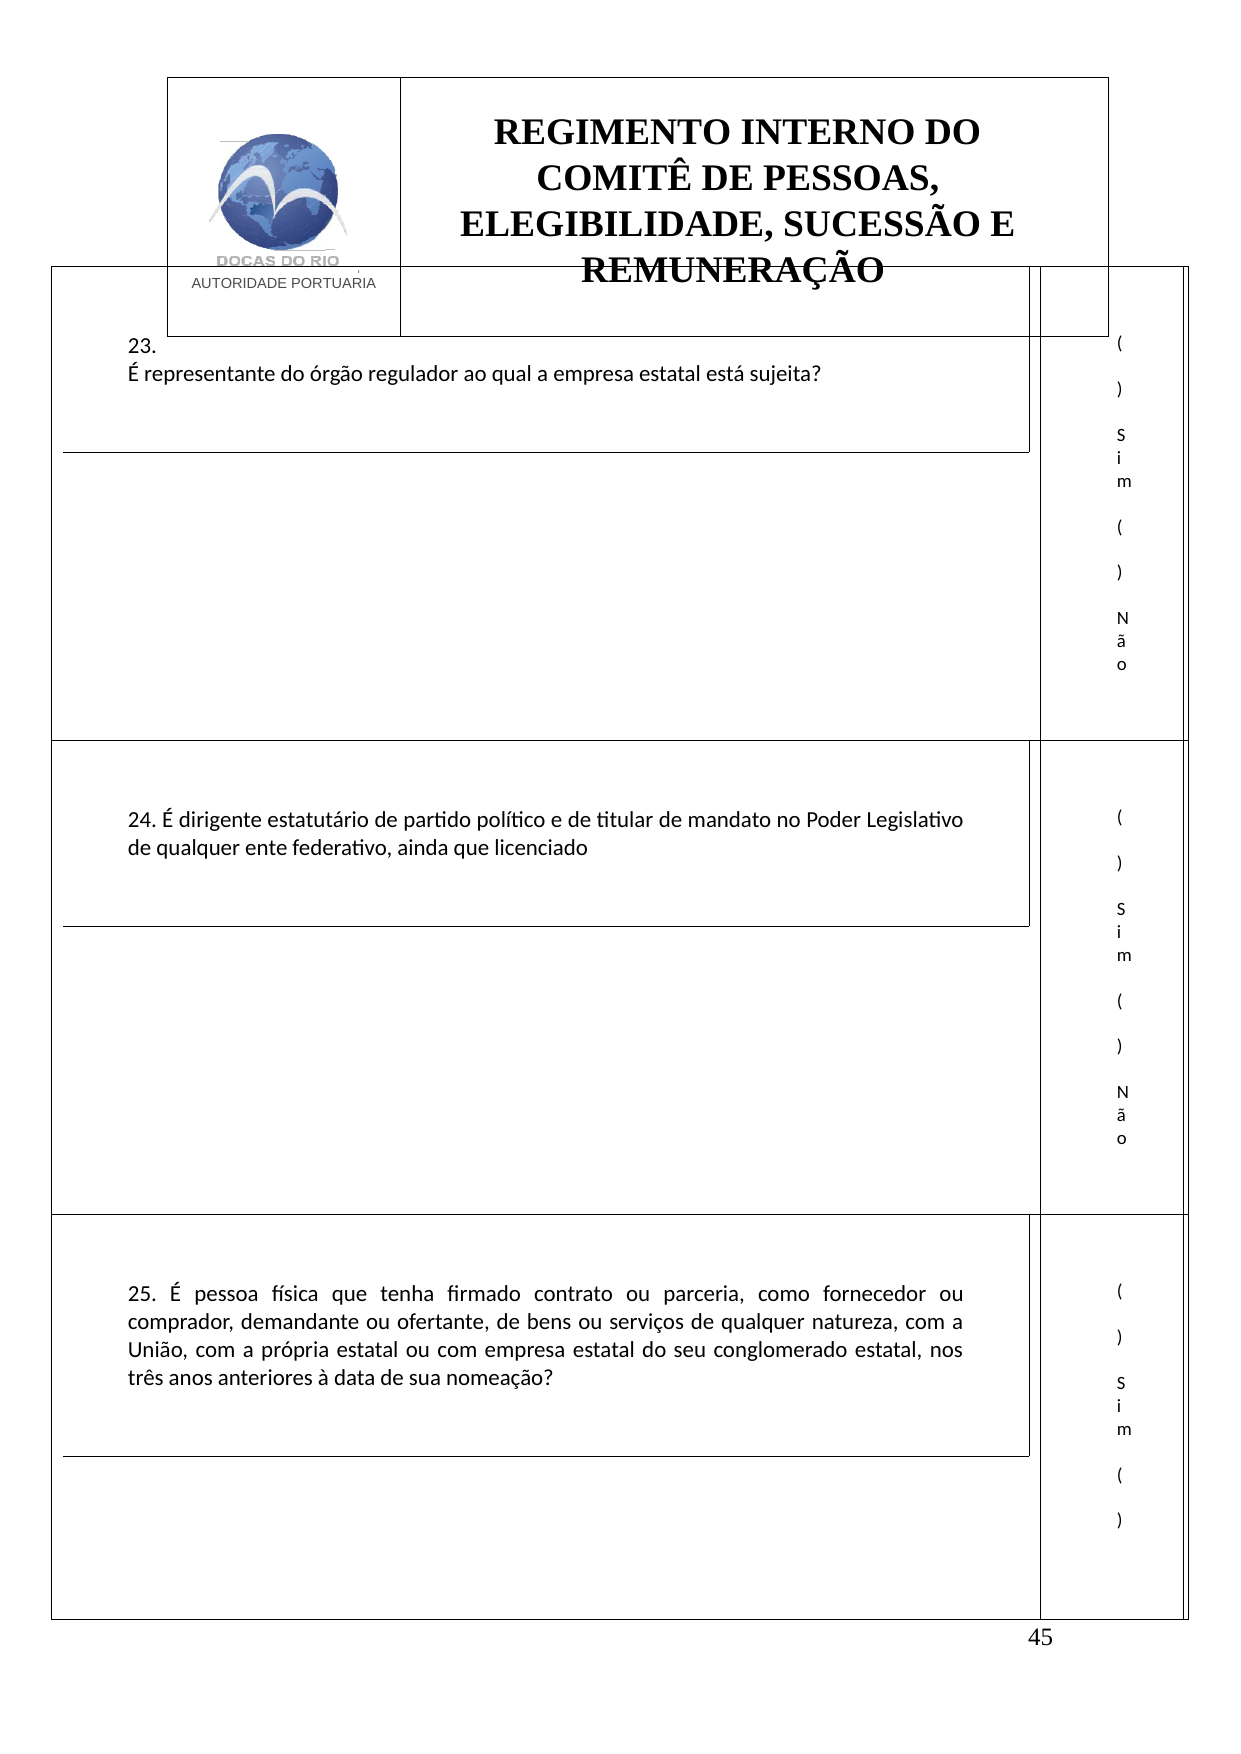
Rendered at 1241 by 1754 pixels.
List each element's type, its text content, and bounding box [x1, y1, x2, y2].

table_cell [1184, 741, 1188, 1214]
table_cell ( ) Sim ( ) Não [1041, 267, 1183, 740]
table_cell ( ) Sim ( ) [1041, 1215, 1183, 1619]
table_cell 23. É representante do órgão regulador ao qual a empresa estatal está sujeita? [52, 267, 1040, 740]
table_cell [1184, 1215, 1188, 1619]
table_cell [1184, 267, 1188, 740]
table_cell 24. É dirigente estatutário de partido político e de titular de mandato no Poder Legislativo de qualquer ente federativo, ainda que licenciado [52, 741, 1040, 1214]
table_cell ( ) Sim ( ) Não [1041, 741, 1183, 1214]
table_cell 25. É pessoa física que tenha firmado contrato ou parceria, como fornecedor ou comprador, demandante ou ofertante, de bens ou serviços de qualquer natureza, com a União, com a própria estatal ou com empresa estatal do seu conglomerado estatal, nos três anos anteriores à data de sua nomeação? [52, 1215, 1040, 1619]
